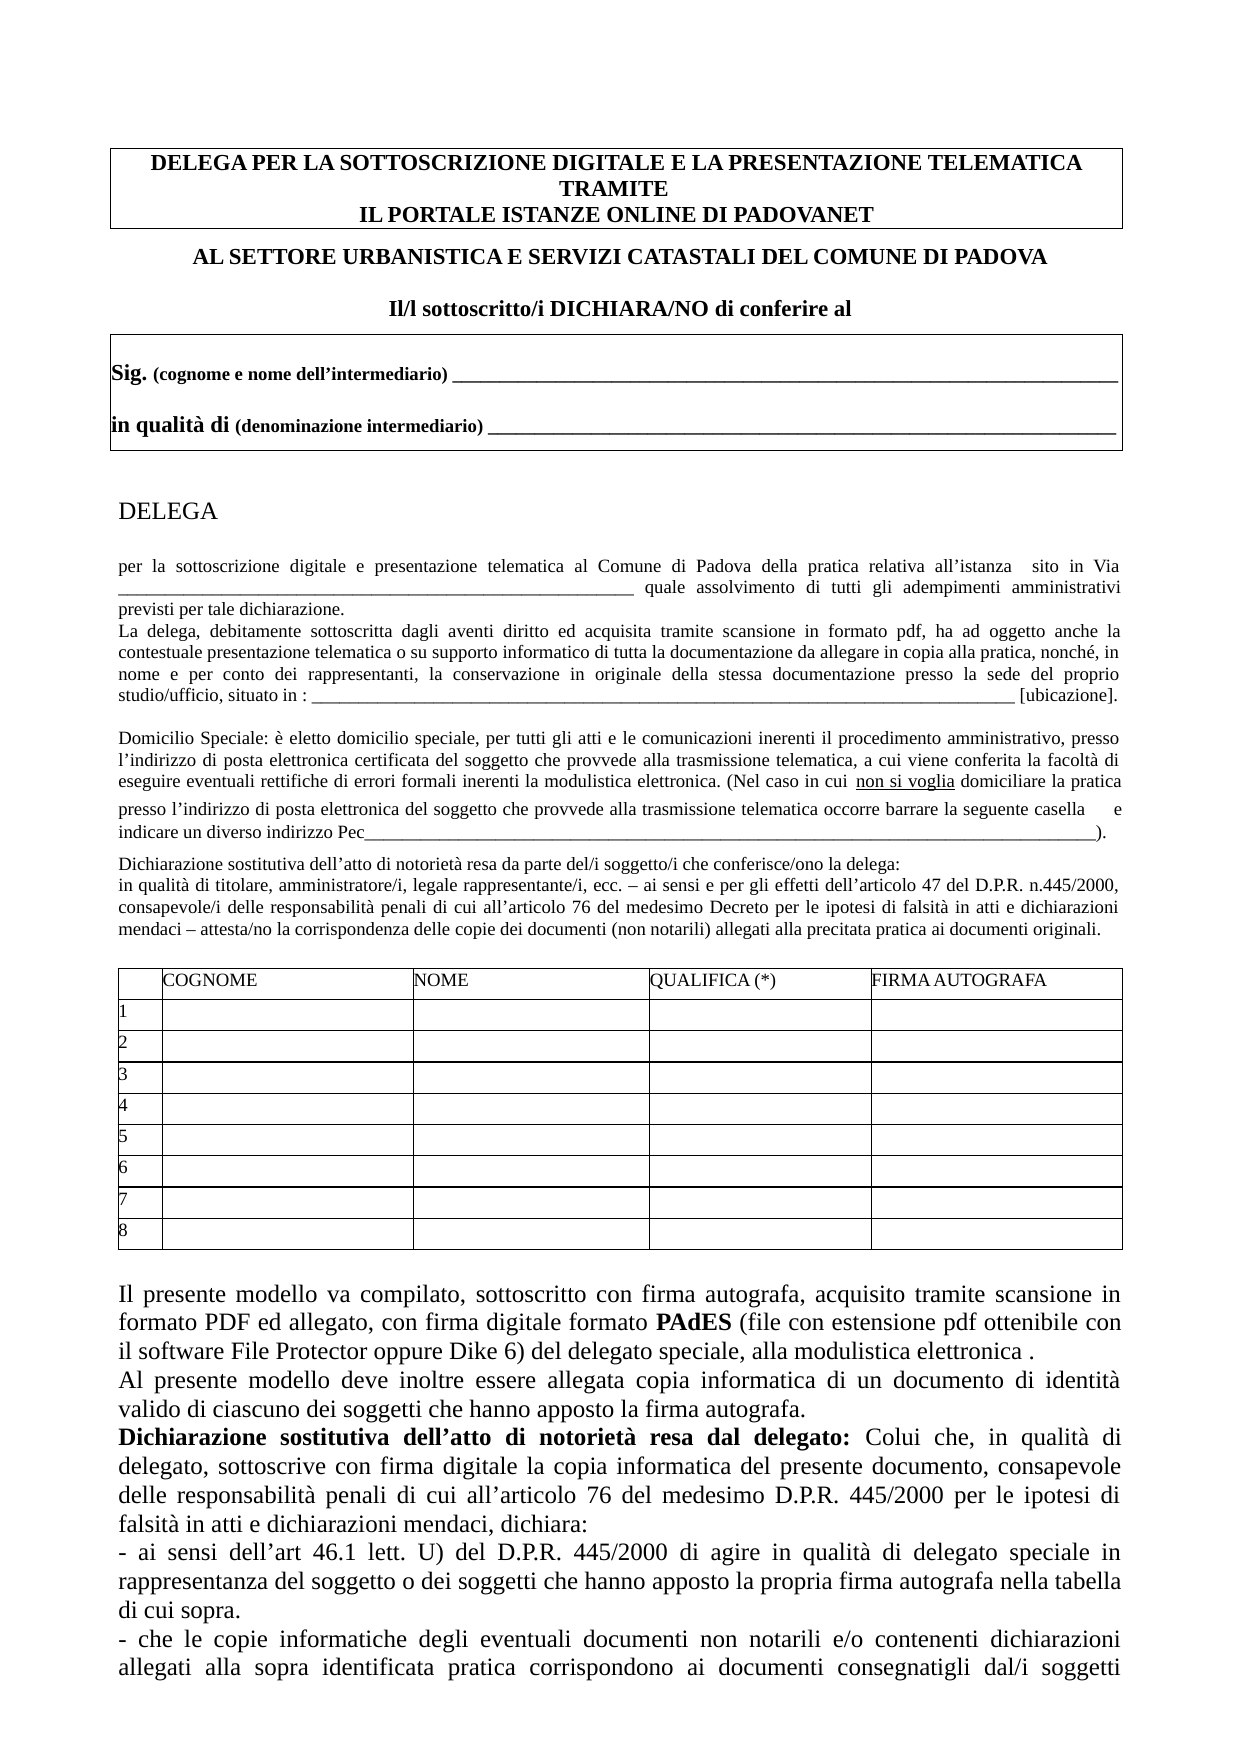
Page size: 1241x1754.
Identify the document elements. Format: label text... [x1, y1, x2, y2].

table_cell [414, 1156, 649, 1186]
table_cell [650, 1063, 871, 1093]
table_header DELEGA PER LA SOTTOSCRIZIONE DIGITALE E LA PRESENTAZIONE TELEMATICA TRAMITE IL PORTALE ISTANZE ONLINE DI PADOVANET [111, 149, 1122, 228]
table_cell 6 [119, 1156, 162, 1186]
text La delega, debitamente sottoscritta dagli aventi diritto ed acquisita tramite scansione in formato pdf, ha ad oggetto anche la contestuale presentazione telematica o su supporto informatico di tutta la documentazione da allegare in copia alla pratica, nonché, in nome e per conto dei rappresentanti, la conservazione in originale della stessa documentazione presso la sede del proprio studio/ufficio, situato in : ___________________________________________________________________________ [ubicazione]. [118, 619, 1122, 706]
table_cell [163, 1219, 413, 1249]
text Il presente modello va compilato, sottoscritto con firma autografa, acquisito tramite scansione in formato PDF ed allegato, con firma digitale formato PAdES (file con estensione pdf ottenibile con il software File Protector oppure Dike 6) del delegato speciale, alla modulistica elettronica . [118, 1279, 1122, 1365]
table_cell [872, 1156, 1122, 1186]
table_cell [872, 1063, 1122, 1093]
table_cell 8 [119, 1219, 162, 1249]
table_cell 4 [119, 1094, 162, 1124]
table_header COGNOME [163, 969, 413, 999]
table_cell 7 [119, 1188, 162, 1218]
table_cell [650, 1000, 871, 1030]
table_cell [163, 1125, 413, 1155]
text Al presente modello deve inoltre essere allegata copia informatica di un documento di identità valido di ciascuno dei soggetti che hanno apposto la firma autografa. [118, 1365, 1122, 1422]
table_cell [650, 1125, 871, 1155]
text - che le copie informatiche degli eventuali documenti non notarili e/o contenenti dichiarazioni allegati alla sopra identificata pratica corrispondono ai documenti consegnatigli dal/i soggetti [118, 1624, 1122, 1681]
table_cell [414, 1188, 649, 1218]
table_cell [414, 1063, 649, 1093]
table_cell [872, 1125, 1122, 1155]
table_cell [414, 1094, 649, 1124]
table_cell 5 [119, 1125, 162, 1155]
table_header FIRMA AUTOGRAFA [872, 969, 1122, 999]
table_cell [163, 1000, 413, 1030]
table_cell 3 [119, 1063, 162, 1093]
text in qualità di titolare, amministratore/i, legale rappresentante/i, ecc. – ai sensi e per gli effetti dell’articolo 47 del D.P.R. n.445/2000, consapevole/i delle responsabilità penali di cui all’articolo 76 del medesimo Decreto per le ipotesi di falsità in atti e dichiarazioni mendaci – attesta/no la corrispondenza delle copie dei documenti (non notarili) allegati alla precitata pratica ai documenti originali. [118, 874, 1122, 939]
table_cell [414, 1125, 649, 1155]
table_cell [414, 1219, 649, 1249]
text per la sottoscrizione digitale e presentazione telematica al Comune di Padova della pratica relativa all’istanza sito in Via _______________________________________________________ quale assolvimento di tutti gli adempimenti amministrativi previsti per tale dichiarazione. [118, 555, 1122, 619]
table_header NOME [414, 969, 649, 999]
table_cell [650, 1156, 871, 1186]
text Dichiarazione sostitutiva dell’atto di notorietà resa dal delegato: Colui che, in qualità di delegato, sottoscrive con firma digitale la copia informatica del presente documento, consapevole delle responsabilità penali di cui all’articolo 76 del medesimo D.P.R. 445/2000 per le ipotesi di falsità in atti e dichiarazioni mendaci, dichiara: [118, 1422, 1122, 1537]
table_header [119, 969, 162, 999]
table_cell [163, 1031, 413, 1061]
table_cell [163, 1188, 413, 1218]
table_cell 1 [119, 1000, 162, 1030]
text DELEGA [118, 496, 1122, 525]
table_cell [872, 1000, 1122, 1030]
table_cell [872, 1188, 1122, 1218]
table_cell [163, 1094, 413, 1124]
table_header Sig. (cognome e nome dell’intermediario) _______________________________________________________________________ in qualità di (denominazione intermediario) ___________________________________________________________________ [111, 335, 1122, 450]
text Domicilio Speciale: è eletto domicilio speciale, per tutti gli atti e le comunicazioni inerenti il procedimento amministrativo, presso l’indirizzo di posta elettronica certificata del soggetto che provvede alla trasmissione telematica, a cui viene conferita la facoltà di eseguire eventuali rettifiche di errori formali inerenti la modulistica elettronica. (Nel caso in cui non si voglia domiciliare la pratica presso l’indirizzo di posta elettronica del soggetto che provvede alla trasmissione telematica occorre barrare la seguente casella e indicare un diverso indirizzo Pec______________________________________________________________________________). [118, 727, 1122, 842]
table_cell [650, 1188, 871, 1218]
table_cell [872, 1031, 1122, 1061]
text Dichiarazione sostitutiva dell’atto di notorietà resa da parte del/i soggetto/i che conferisce/ono la delega: [118, 853, 1122, 874]
text AL SETTORE URBANISTICA E SERVIZI CATASTALI DEL COMUNE DI PADOVA [118, 243, 1122, 269]
table_cell [414, 1000, 649, 1030]
table_cell [650, 1094, 871, 1124]
table_cell [872, 1219, 1122, 1249]
table_cell [163, 1063, 413, 1093]
table_cell 2 [119, 1031, 162, 1061]
table_cell [650, 1031, 871, 1061]
table_cell [650, 1219, 871, 1249]
table_header QUALIFICA (*) [650, 969, 871, 999]
table_cell [414, 1031, 649, 1061]
table_cell [872, 1094, 1122, 1124]
text - ai sensi dell’art 46.1 lett. U) del D.P.R. 445/2000 di agire in qualità di delegato speciale in rappresentanza del soggetto o dei soggetti che hanno apposto la propria firma autografa nella tabella di cui sopra. [118, 1537, 1122, 1624]
table_cell [163, 1156, 413, 1186]
